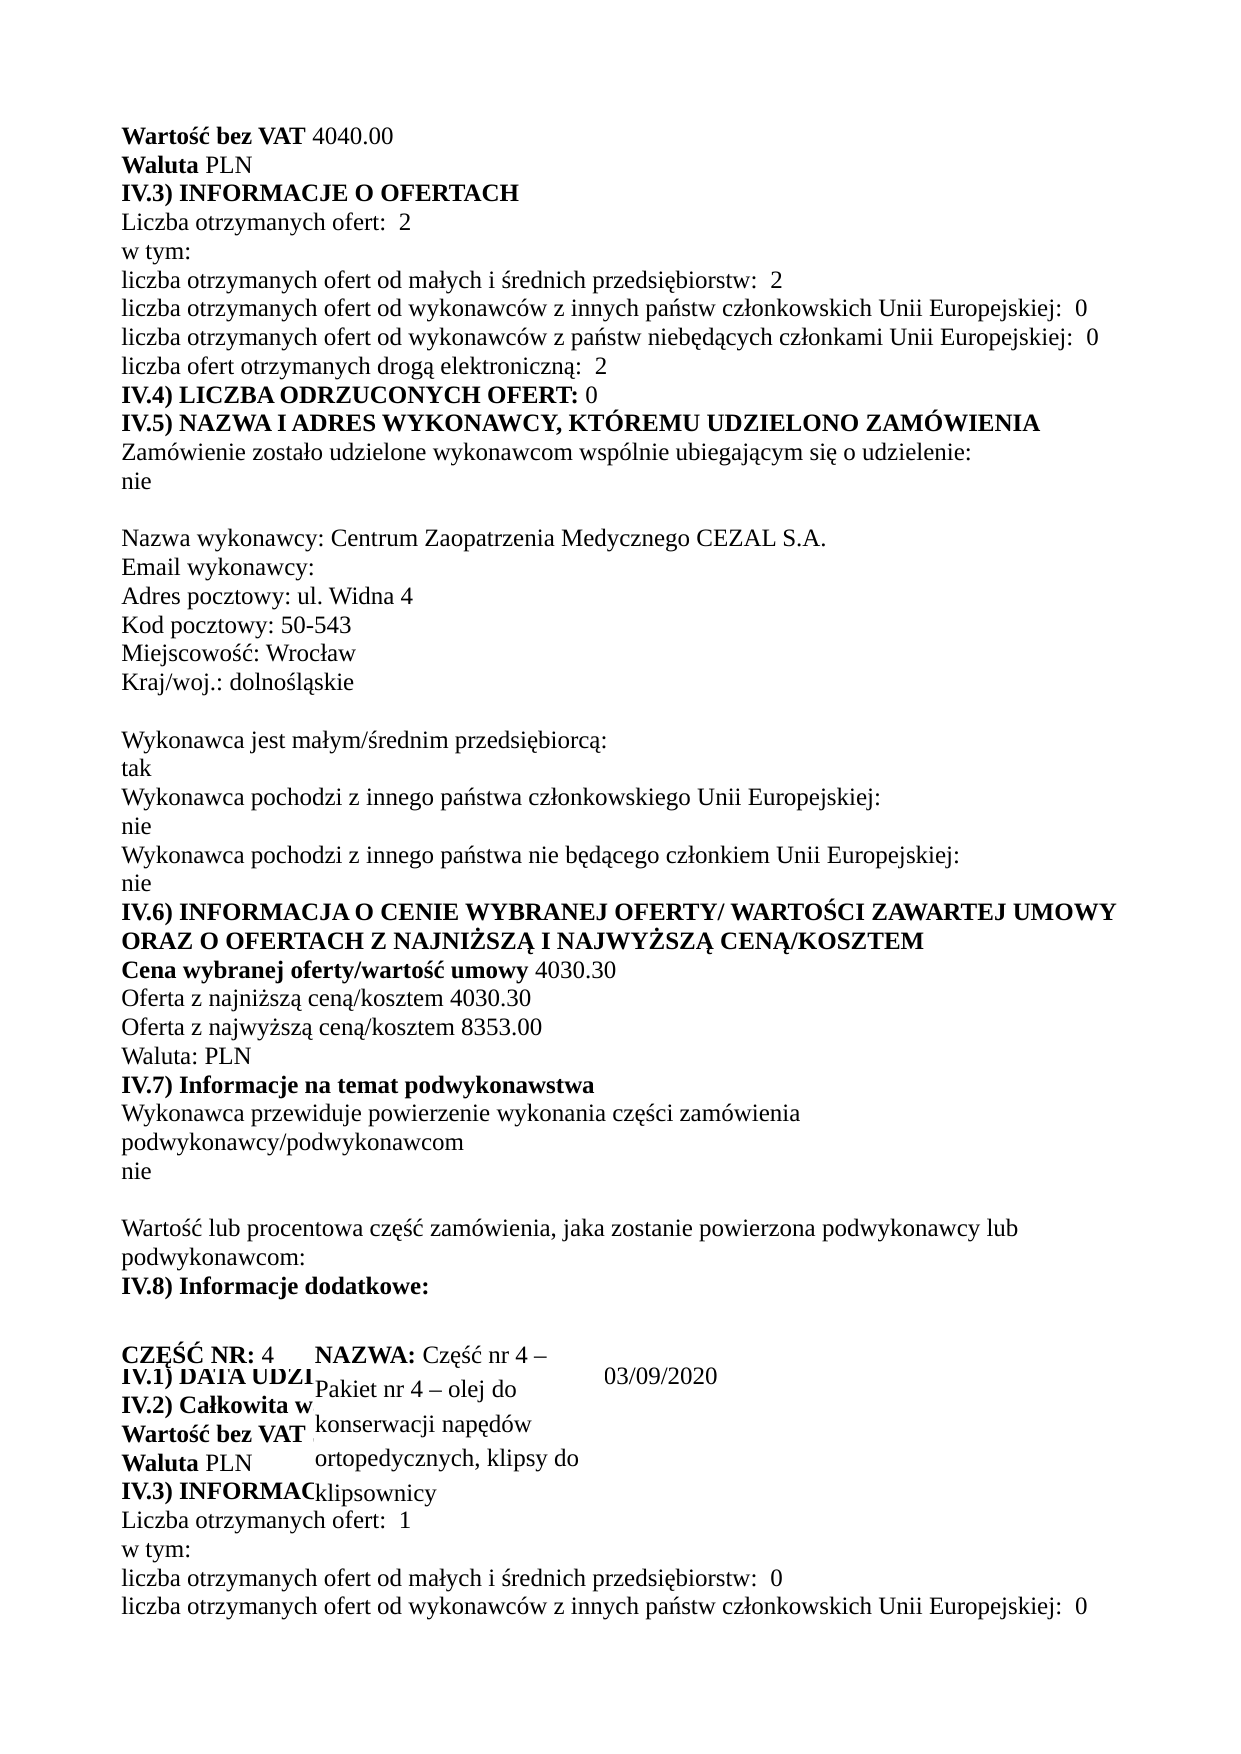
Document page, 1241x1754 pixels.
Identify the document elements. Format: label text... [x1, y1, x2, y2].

table_header [118, 1337, 608, 1507]
table_cell IV.1) DATA UDZIELENIA ZAMÓWIENIA: 03/09/2020 IV.2) Całkowita wartość zamówienia Wartość bez VAT 4040.00 Waluta PLN IV.3) INFORMACJE O OFERTACH Liczba otrzymanych ofert: 2 w tym: liczba otrzymanych ofert od małych i średnich przedsiębiorstw: 2 liczba otrzymanych ofert od wykonawców z innych państw członkowskich Unii Europejskiej: 0 liczba otrzymanych ofert od wykonawców z państw niebędących członkami Unii Europejskiej: 0 liczba ofert otrzymanych drogą elektroniczną: 2 IV.4) LICZBA ODRZUCONYCH OFERT: 0 IV.5) NAZWA I ADRES WYKONAWCY, KTÓREMU UDZIELONO ZAMÓWIENIA Zamówienie zostało udzielone wykonawcom wspólnie ubiegającym się o udzielenie: nie Nazwa wykonawcy: Centrum Zaopatrzenia Medycznego CEZAL S.A. Email wykonawcy: Adres pocztowy: ul. Widna 4 Kod pocztowy: 50-543 Miejscowość: Wrocław Kraj/woj.: dolnośląskie Wykonawca jest małym/średnim przedsiębiorcą: tak Wykonawca pochodzi z innego państwa członkowskiego Unii Europejskiej: nie Wykonawca pochodzi z innego państwa nie będącego członkiem Unii Europejskiej: nie IV.6) INFORMACJA O CENIE WYBRANEJ OFERTY/ WARTOŚCI ZAWARTEJ UMOWY ORAZ O OFERTACH Z NAJNIŻSZĄ I NAJWYŻSZĄ CENĄ/KOSZTEM Cena wybranej oferty/wartość umowy 4030.30 Oferta z najniższą ceną/kosztem 4030.30 Oferta z najwyższą ceną/kosztem 8353.00 Waluta: PLN IV.7) Informacje na temat podwykonawstwa Wykonawca przewiduje powierzenie wykonania części zamówienia podwykonawcy/podwykonawcom nie Wartość lub procentowa część zamówienia, jaka zostanie powierzona podwykonawcy lub podwykonawcom: IV.8) Informacje dodatkowe: [118, 118, 1122, 1303]
table_header [608, 1337, 1122, 1348]
table_cell IV.1) DATA UDZIELENIA ZAMÓWIENIA: 03/09/2020 IV.2) Całkowita wartość zamówienia Wartość bez VAT 5400.00 Waluta PLN IV.3) INFORMACJE O OFERTACH Liczba otrzymanych ofert: 1 w tym: liczba otrzymanych ofert od małych i średnich przedsiębiorstw: 0 liczba otrzymanych ofert od wykonawców z innych państw członkowskich Unii Europejskiej: 0 liczba otrzymanych ofert od wykonawców z państw niebędących członkami Unii Europejskiej: 0 liczba ofert otrzymanych drogą elektroniczną: 0 IV.4) LICZBA ODRZUCONYCH OFERT: 0 IV.5) NAZWA I ADRES WYKONAWCY, KTÓREMU UDZIELONO ZAMÓWIENIA Zamówienie zostało udzielone wykonawcom wspólnie ubiegającym się o udzielenie: nie Nazwa wykonawcy: Aesculap Chifa Sp. z o. o. Email wykonawcy: Adres pocztowy: ul. Tysiąclecia 14 Kod pocztowy: 64-300 Miejscowość: Nowy Tomyśl Kraj/woj.: wielkopolskie Wykonawca jest małym/średnim przedsiębiorcą: nie Wykonawca pochodzi z innego państwa członkowskiego Unii Europejskiej: nie Wykonawca pochodzi z innego państwa nie będącego członkiem Unii Europejskiej: nie IV.6) INFORMACJA O CENIE WYBRANEJ OFERTY/ WARTOŚCI ZAWARTEJ UMOWY ORAZ O OFERTACH Z NAJNIŻSZĄ I NAJWYŻSZĄ CENĄ/KOSZTEM Cena wybranej oferty/wartość umowy 5313.60 Oferta z najniższą ceną/kosztem 5313.60 Oferta z najwyższą ceną/kosztem 5313.60 Waluta: PLN IV.7) Informacje na temat podwykonawstwa Wykonawca przewiduje powierzenie wykonania części zamówienia podwykonawcy/podwykonawcom nie Wartość lub procentowa część zamówienia, jaka zostanie powierzona podwykonawcy lub podwykonawcom: IV.8) Informacje dodatkowe: [118, 1359, 1122, 1623]
table_cell [608, 1348, 1122, 1358]
